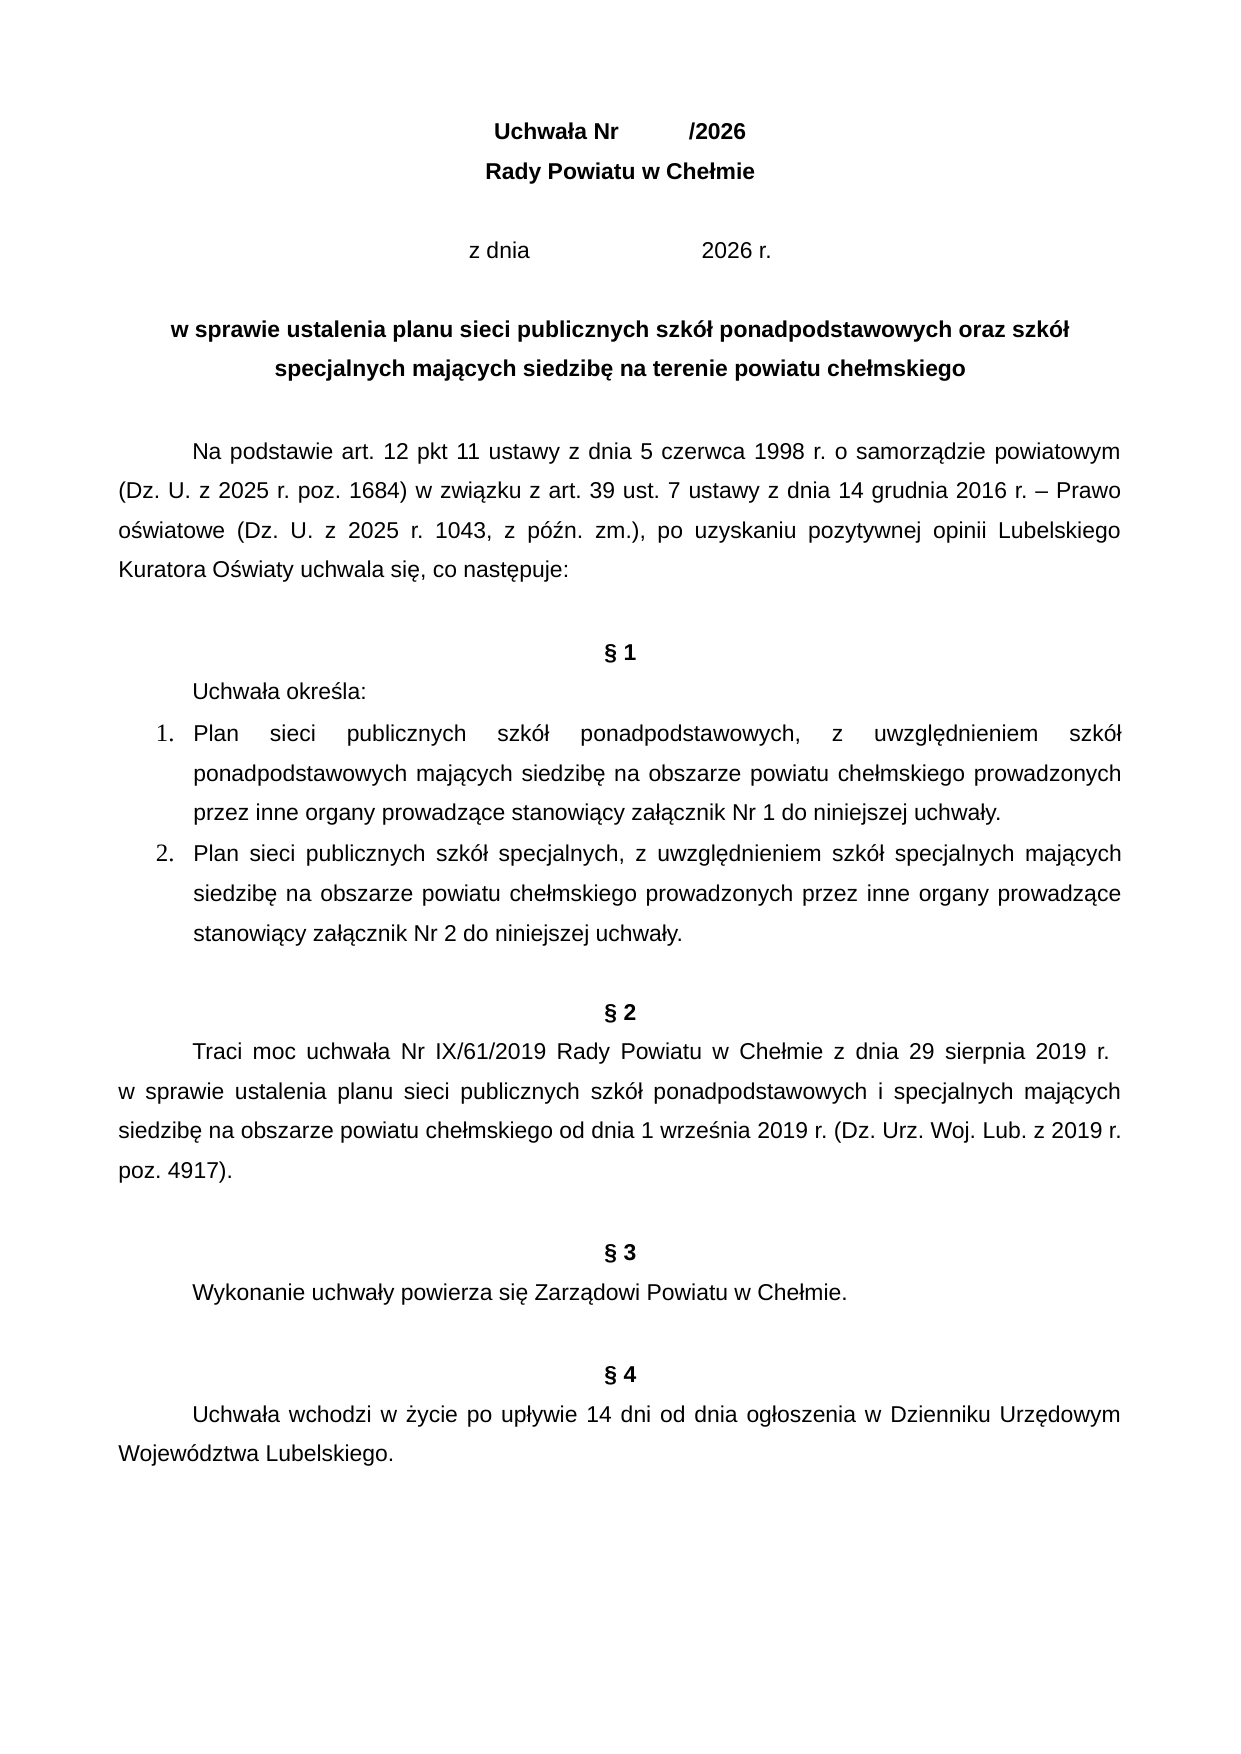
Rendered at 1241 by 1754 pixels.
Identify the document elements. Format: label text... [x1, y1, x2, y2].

text specjalnych mających siedzibę na terenie powiatu chełmskiego [118, 355, 1122, 381]
text Uchwała określa: [118, 678, 1122, 704]
text w sprawie ustalenia planu sieci publicznych szkół ponadpodstawowych oraz szkół [118, 316, 1122, 342]
list Plan sieci publicznych szkół specjalnych, z uwzględnieniem szkół specjalnych mających siedzibę na obszarze powiatu chełmskiego prowadzonych przez inne organy prowadzące stanowiący załącznik Nr 2 do niniejszej uchwały. [156, 838, 1122, 946]
text Traci moc uchwała Nr IX/61/2019 Rady Powiatu w Chełmie z dnia 29 sierpnia 2019 r. w sprawie ustalenia planu sieci publicznych szkół ponadpodstawowych i specjalnych mających siedzibę na obszarze powiatu chełmskiego od dnia 1 września 2019 r. (Dz. Urz. Woj. Lub. z 2019 r. poz. 4917). [118, 1038, 1122, 1183]
text § 3 [118, 1239, 1122, 1266]
text § 1 [118, 639, 1122, 665]
text Na podstawie art. 12 pkt 11 ustawy z dnia 5 czerwca 1998 r. o samorządzie powiatowym (Dz. U. z 2025 r. poz. 1684) w związku z art. 39 ust. 7 ustawy z dnia 14 grudnia 2016 r. – Prawo oświatowe (Dz. U. z 2025 r. 1043, z późn. zm.), po uzyskaniu pozytywnej opinii Lubelskiego Kuratora Oświaty uchwala się, co następuje: [118, 438, 1122, 582]
text § 2 [118, 999, 1122, 1025]
text Uchwała wchodzi w życie po upływie 14 dni od dnia ogłoszenia w Dzienniku Urzędowym Województwa Lubelskiego. [118, 1401, 1122, 1467]
list Plan sieci publicznych szkół ponadpodstawowych, z uwzględnieniem szkół ponadpodstawowych mających siedzibę na obszarze powiatu chełmskiego prowadzonych przez inne organy prowadzące stanowiący załącznik Nr 1 do niniejszej uchwały. [156, 718, 1122, 825]
text Rady Powiatu w Chełmie [118, 158, 1122, 184]
text § 4 [118, 1361, 1122, 1388]
text Wykonanie uchwały powierza się Zarządowi Powiatu w Chełmie. [118, 1279, 1122, 1305]
text Uchwała Nr /2026 [118, 118, 1122, 144]
text z dnia 2026 r. [118, 237, 1122, 263]
